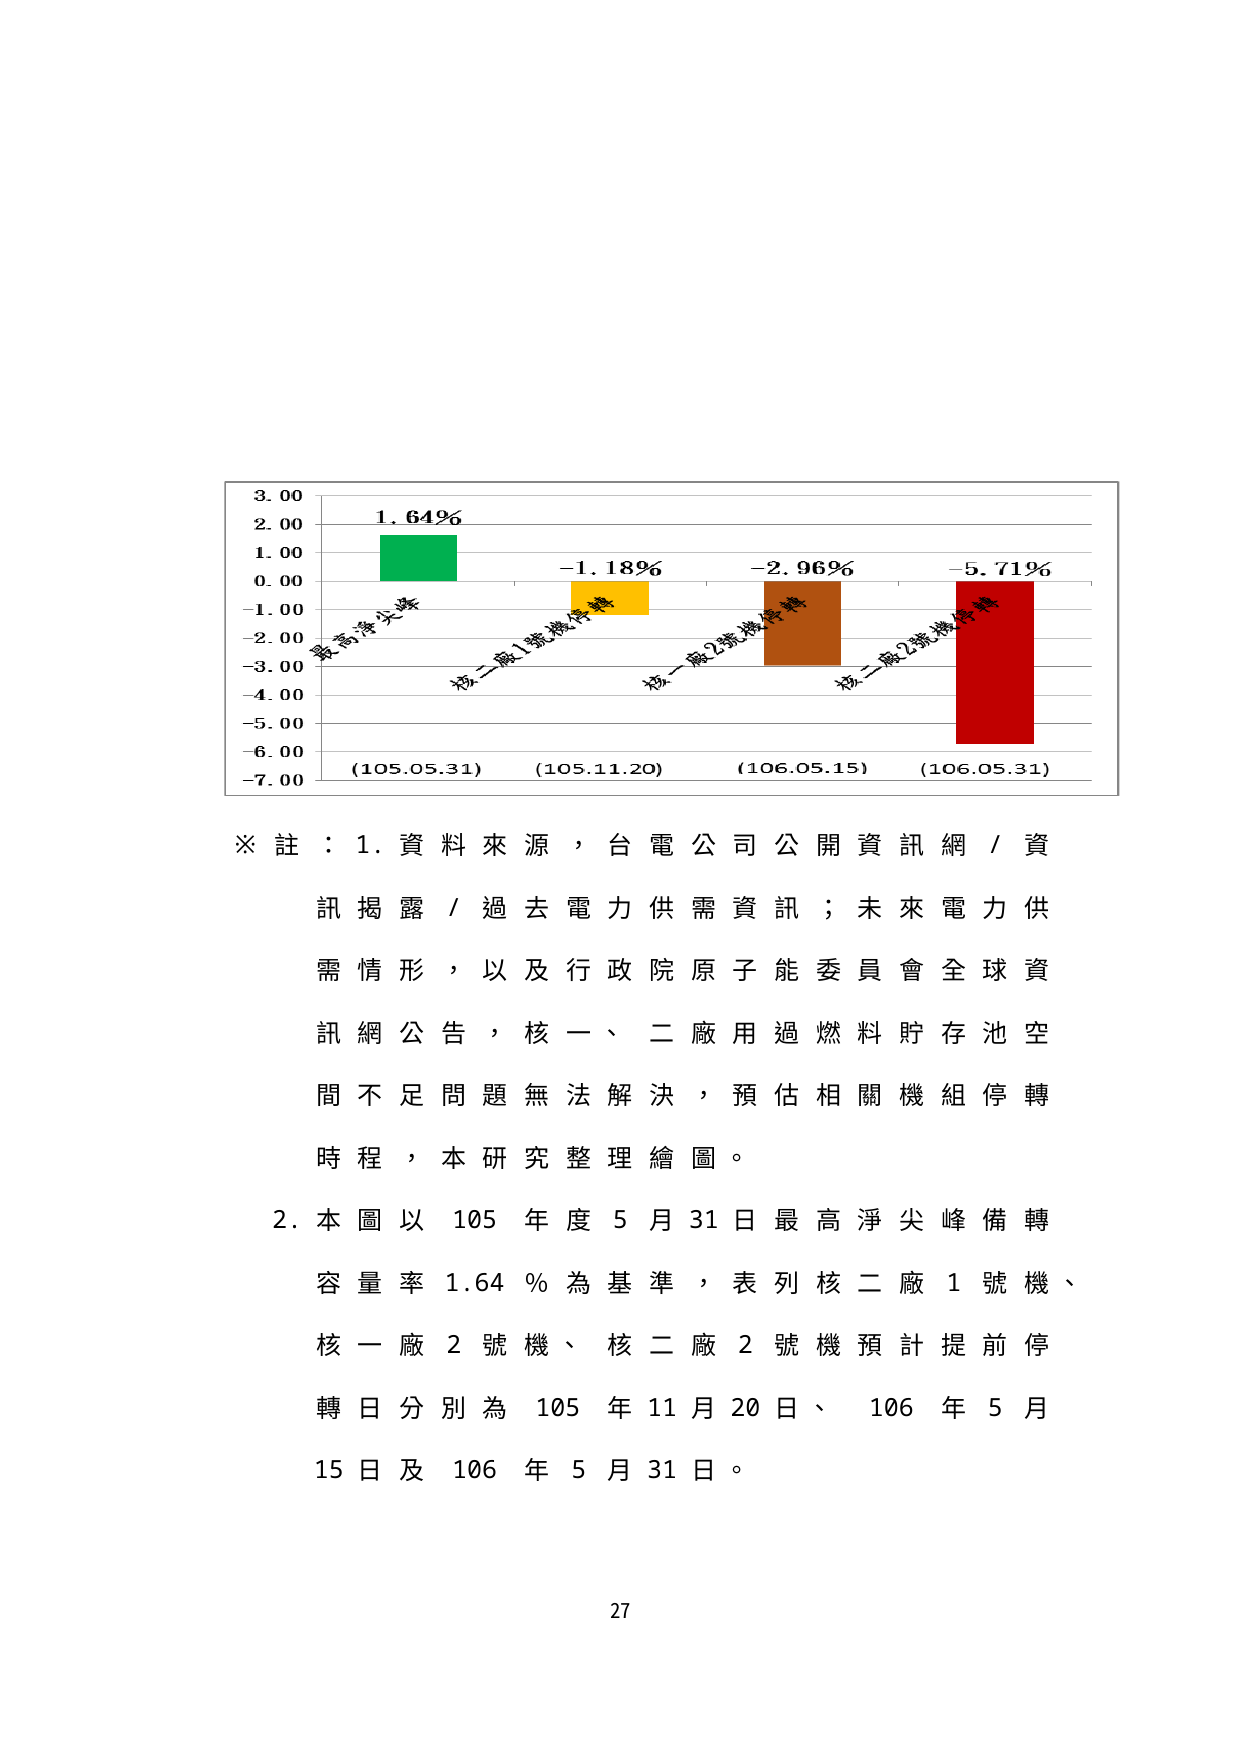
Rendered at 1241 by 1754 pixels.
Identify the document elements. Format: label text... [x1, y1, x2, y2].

text ※註：1.資料來源，台電公司公開資訊網/資訊揭露/過去電力供需資訊；未來電力供需情形，以及行政院原子能委員會全球資訊網公告，核一、二廠用過燃料貯存池空間不足問題無法解決，預估相關機組停轉時程，本研究整理繪圖。 [184, 802, 1058, 1177]
text 2.本圖以105年度5月31日最高淨尖峰備轉容量率1.64％為基準，表列核二廠1號機、核一廠2號機、核二廠2號機預計提前停轉日分別為105年11月20日、106年5月15日及106年5月31日。 [257, 1177, 1058, 1490]
